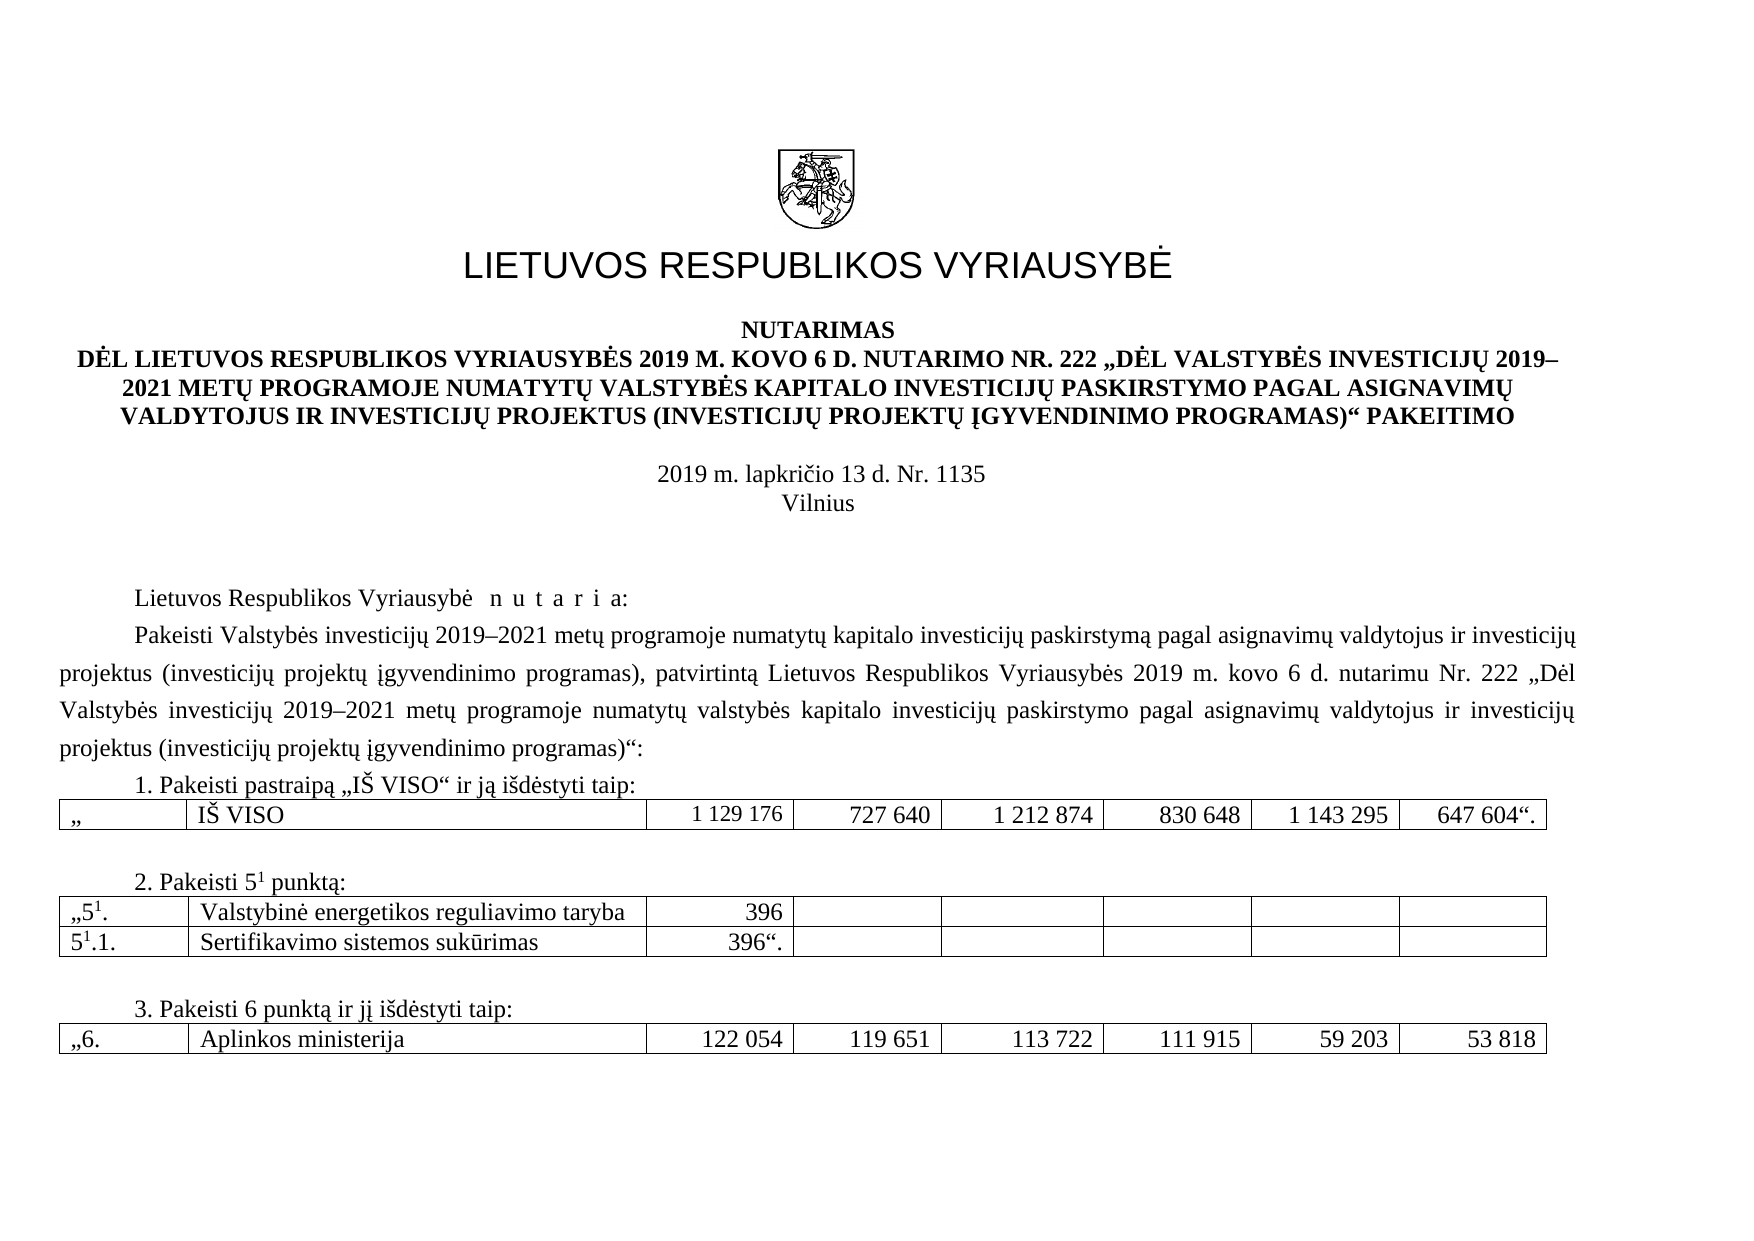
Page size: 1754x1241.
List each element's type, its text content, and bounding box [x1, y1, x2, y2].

table_cell [794, 927, 941, 956]
table_header 830 648 [1104, 800, 1251, 829]
table_header [1252, 897, 1399, 926]
table_header Valstybinė energetikos reguliavimo taryba [189, 897, 646, 926]
table_header 727 640 [794, 800, 941, 829]
text Lietuvos Respublikos Vyriausybė [59, 243, 1577, 286]
table_cell [1400, 927, 1546, 956]
text 2019 m. lapkričio 13 d. Nr. 1135 [59, 459, 1577, 488]
table_header IŠ VISO [187, 800, 646, 829]
table_cell 396“. [647, 927, 793, 956]
table_header [1104, 897, 1251, 926]
table_cell 51.1. [60, 927, 188, 956]
table_header 122 054 [647, 1024, 793, 1053]
table_header 647 604“. [1400, 800, 1546, 829]
table_header 113 722 [942, 1024, 1103, 1053]
table_header „ [60, 800, 186, 829]
table_header Aplinkos ministerija [189, 1024, 646, 1053]
table_header 53 818 [1400, 1024, 1546, 1053]
text nutarimas [59, 315, 1577, 344]
text Pakeisti Valstybės investicijų 2019–2021 metų programoje numatytų kapitalo investicijų paskirstymą pagal asignavimų valdytojus ir investicijų projektus (investicijų projektų įgyvendinimo programas), patvirtintą Lietuvos Respublikos Vyriausybės 2019 m. kovo 6 d. nutarimu Nr. 222 „Dėl Valstybės investicijų 2019–2021 metų programoje numatytų valstybės kapitalo investicijų paskirstymo pagal asignavimų valdytojus ir investicijų projektus (investicijų projektų įgyvendinimo programas)“: [59, 611, 1577, 761]
table_header [1400, 897, 1546, 926]
text Vilnius [59, 488, 1577, 516]
table_cell Sertifikavimo sistemos sukūrimas [189, 927, 646, 956]
table_header 396 [647, 897, 793, 926]
table_header 1 143 295 [1252, 800, 1399, 829]
table_header 59 203 [1252, 1024, 1399, 1053]
table_header [942, 897, 1103, 926]
text DĖL LIETUVOS RESPUBLIKOS VYRIAUSYBĖS 2019 M. KOVO 6 D. NUTARIMO NR. 222 „DĖL VALSTYBĖS INVESTICIJŲ 2019–2021 METŲ PROGRAMOJE NUMATYTŲ VALSTYBĖS KAPITALO INVESTICIJŲ PASKIRSTYMO PAGAL ASIGNAVIMŲ VALDYTOJUS IR INVESTICIJŲ PROJEKTUS (INVESTICIJŲ PROJEKTŲ ĮGYVENDINIMO PROGRAMAS)“ PAKEITIMO [59, 344, 1577, 430]
table_header 119 651 [794, 1024, 941, 1053]
table_cell [1104, 927, 1251, 956]
text 3. Pakeisti 6 punktą ir jį išdėstyti taip: [59, 985, 1577, 1023]
text 2. Pakeisti 51 punktą: [59, 858, 1577, 896]
table_header „6. [60, 1024, 188, 1053]
table_header 1 129 176 [647, 800, 793, 829]
table_cell [1252, 927, 1399, 956]
table_cell [942, 927, 1103, 956]
table_header 1 212 874 [942, 800, 1103, 829]
text Lietuvos Respublikos Vyriausybė nutaria: [59, 574, 1577, 611]
table_header „51. [60, 897, 188, 926]
table_header 111 915 [1104, 1024, 1251, 1053]
table_header [794, 897, 941, 926]
text 1. Pakeisti pastraipą „IŠ VISO“ ir ją išdėstyti taip: [59, 761, 1577, 799]
